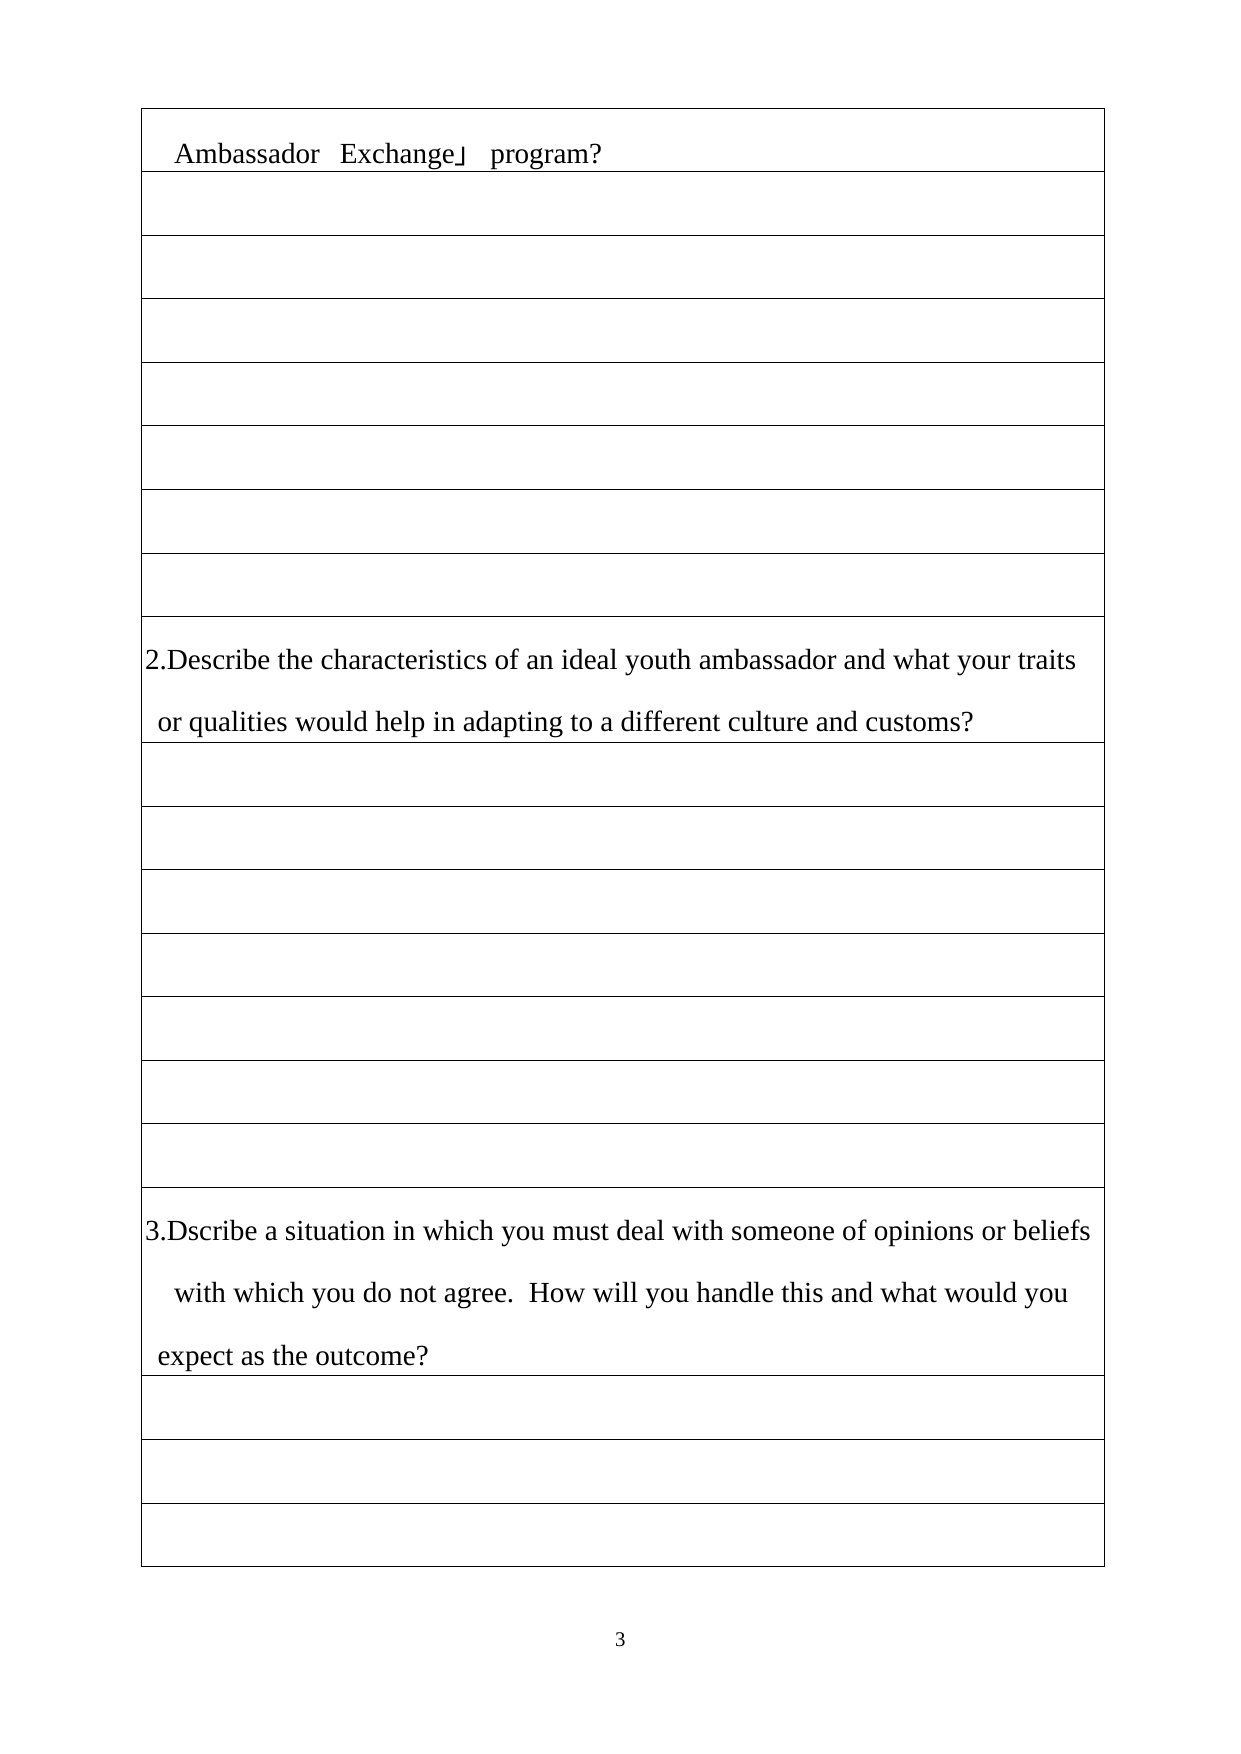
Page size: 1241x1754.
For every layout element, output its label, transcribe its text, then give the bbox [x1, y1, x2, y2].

table_cell [142, 870, 1104, 933]
table_cell [142, 934, 1104, 996]
table_cell [142, 1124, 1104, 1187]
table_cell [142, 299, 1104, 362]
table_cell [142, 426, 1104, 489]
table_cell 3.Dscribe a situation in which you must deal with someone of opinions or beliefs with which you do not agree. How will you handle this and what would you expect as the outcome? [142, 1188, 1104, 1375]
table_cell [142, 236, 1104, 298]
table_cell 2.Describe the characteristics of an ideal youth ambassador and what your traits or qualities would help in adapting to a different culture and customs? [142, 617, 1104, 742]
table_cell [142, 172, 1104, 235]
table_cell [142, 363, 1104, 425]
table_cell [142, 743, 1104, 806]
table_cell [142, 1376, 1104, 1439]
table_cell [142, 490, 1104, 552]
table_cell [142, 1061, 1104, 1123]
table_cell [142, 1440, 1104, 1502]
table_cell [142, 554, 1104, 616]
table_cell [142, 807, 1104, 869]
table_cell Ambassador Exchange」 program? [142, 109, 1104, 171]
table_cell [142, 1504, 1104, 1566]
table_cell [142, 997, 1104, 1060]
